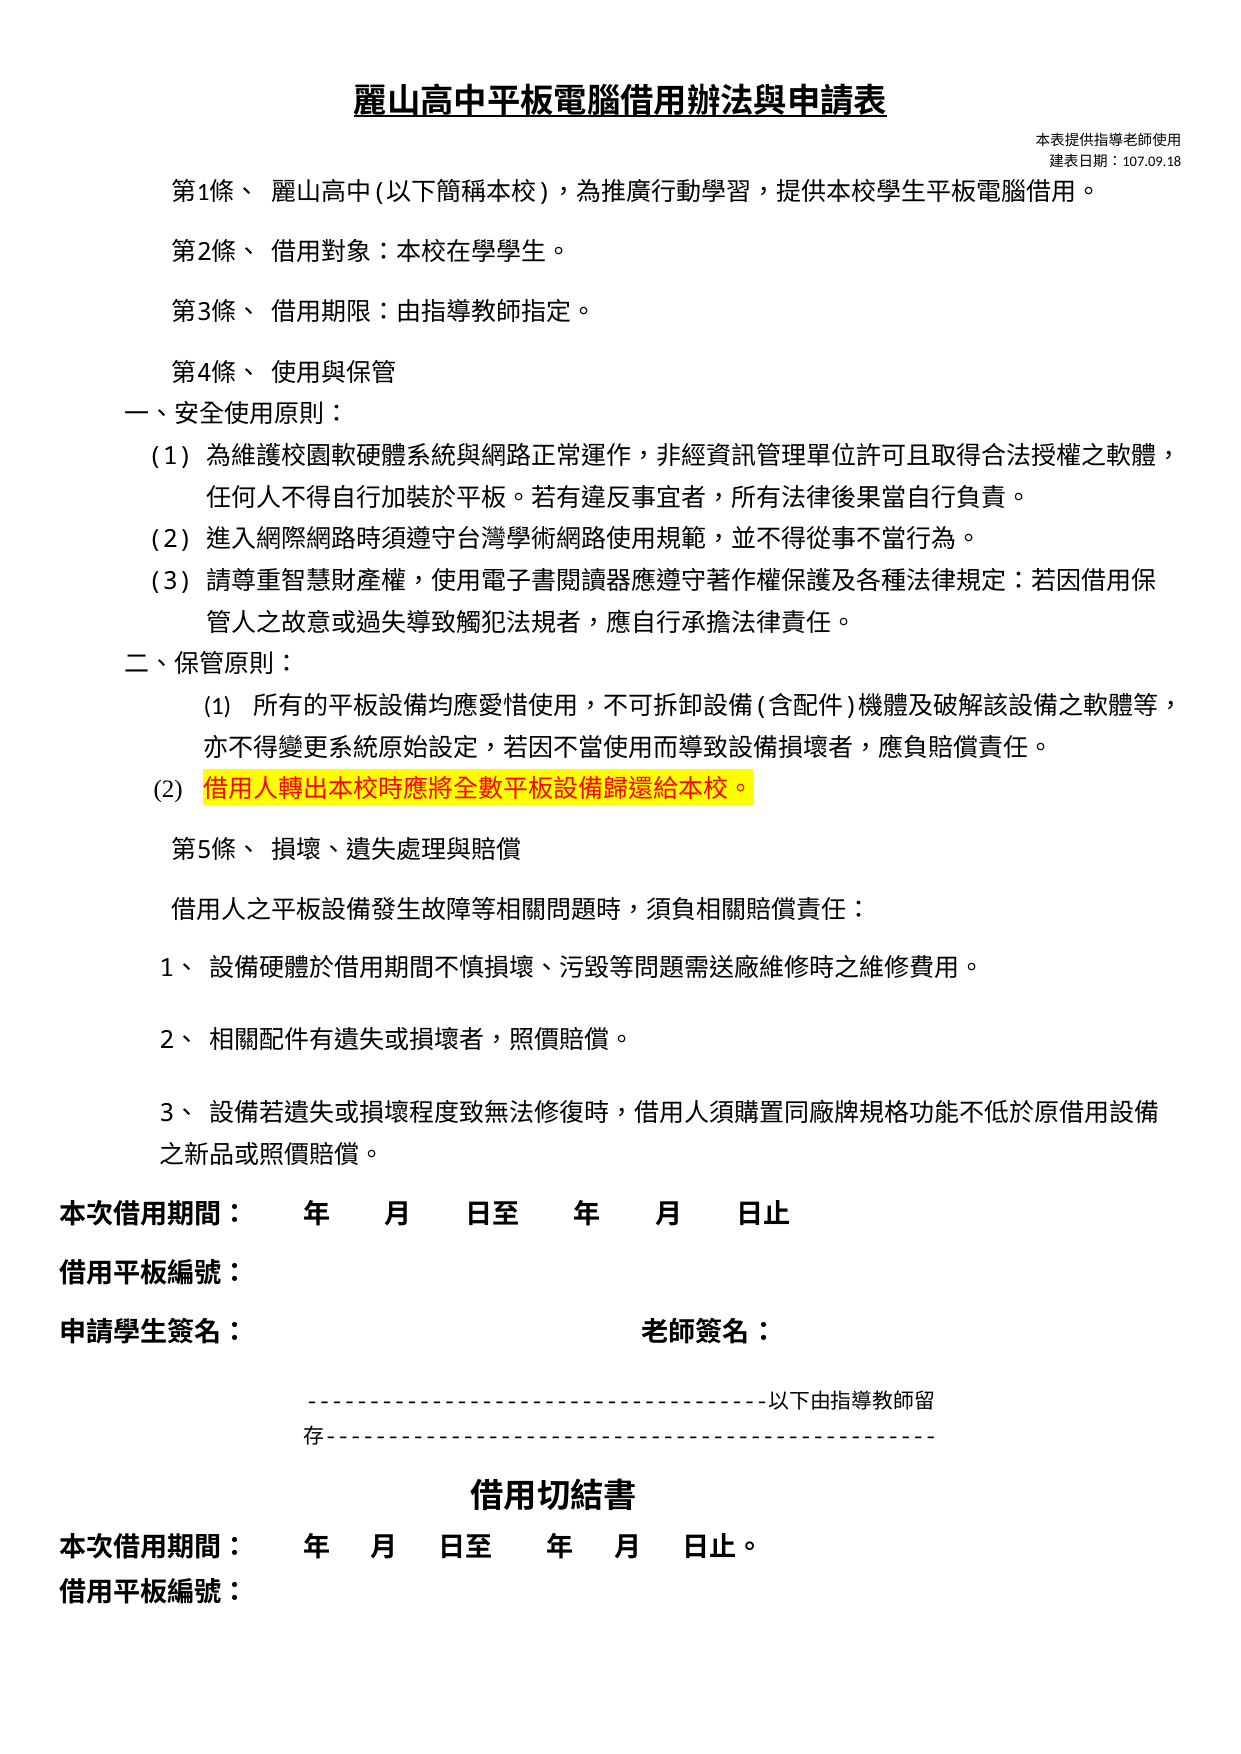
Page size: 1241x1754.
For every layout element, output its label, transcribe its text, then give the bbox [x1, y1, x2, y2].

text 借用人之平板設備發生故障等相關問題時，須負相關賠償責任： [172, 890, 1181, 926]
text -------------------------------------以下由指導教師留存------------------------------------------------- [59, 1384, 1181, 1449]
text 二、保管原則： [109, 644, 1181, 680]
text 申請學生簽名： 老師簽名： [59, 1309, 1048, 1349]
list 請尊重智慧財產權，使用電子書閱讀器應遵守著作權保護及各種法律規定：若因借用保管人之故意或過失導致觸犯法規者，應自行承擔法律責任。 [148, 561, 1181, 638]
list 使用與保管 [172, 352, 1181, 388]
list 相關配件有遺失或損壞者，照價賠償。 [159, 1020, 1181, 1056]
text 借用平板編號： [59, 1251, 1048, 1290]
list 設備硬體於借用期間不慎損壞、污毀等問題需送廠維修時之維修費用。 [159, 947, 1181, 983]
text 借用平板編號： [59, 1570, 1048, 1609]
list 麗山高中(以下簡稱本校)，為推廣行動學習，提供本校學生平板電腦借用。 [172, 171, 1181, 207]
list 借用對象：本校在學學生。 [172, 231, 1181, 268]
text 麗山高中平板電腦借用辦法與申請表 [59, 73, 1181, 122]
list 借用人轉出本校時應將全數平板設備歸還給本校。 [153, 769, 1181, 805]
list 設備若遺失或損壞程度致無法修復時，借用人須購置同廠牌規格功能不低於原借用設備之新品或照價賠償。 [159, 1093, 1181, 1171]
text 本表提供指導老師使用 [59, 129, 1181, 150]
text 本次借用期間： 年 月 日至 年 月 日止。 [59, 1525, 1048, 1564]
text 本次借用期間： 年 月 日至 年 月 日止 [59, 1192, 1048, 1231]
text 一、安全使用原則： [109, 394, 1181, 430]
list 所有的平板設備均應愛惜使用，不可拆卸設備(含配件)機體及破解該設備之軟體等，亦不得變更系統原始設定，若因不當使用而導致設備損壞者，應負賠償責任。 [203, 686, 1181, 763]
list 借用期限：由指導教師指定。 [172, 292, 1181, 328]
list 損壞、遺失處理與賠償 [172, 829, 1181, 866]
text 建表日期：107.09.18 [59, 150, 1181, 171]
text 借用切結書 [59, 1469, 1048, 1517]
list 為維護校園軟硬體系統與網路正常運作，非經資訊管理單位許可且取得合法授權之軟體，任何人不得自行加裝於平板。若有違反事宜者，所有法律後果當自行負責。 [148, 436, 1181, 513]
list 進入網際網路時須遵守台灣學術網路使用規範，並不得從事不當行為。 [148, 519, 1181, 555]
